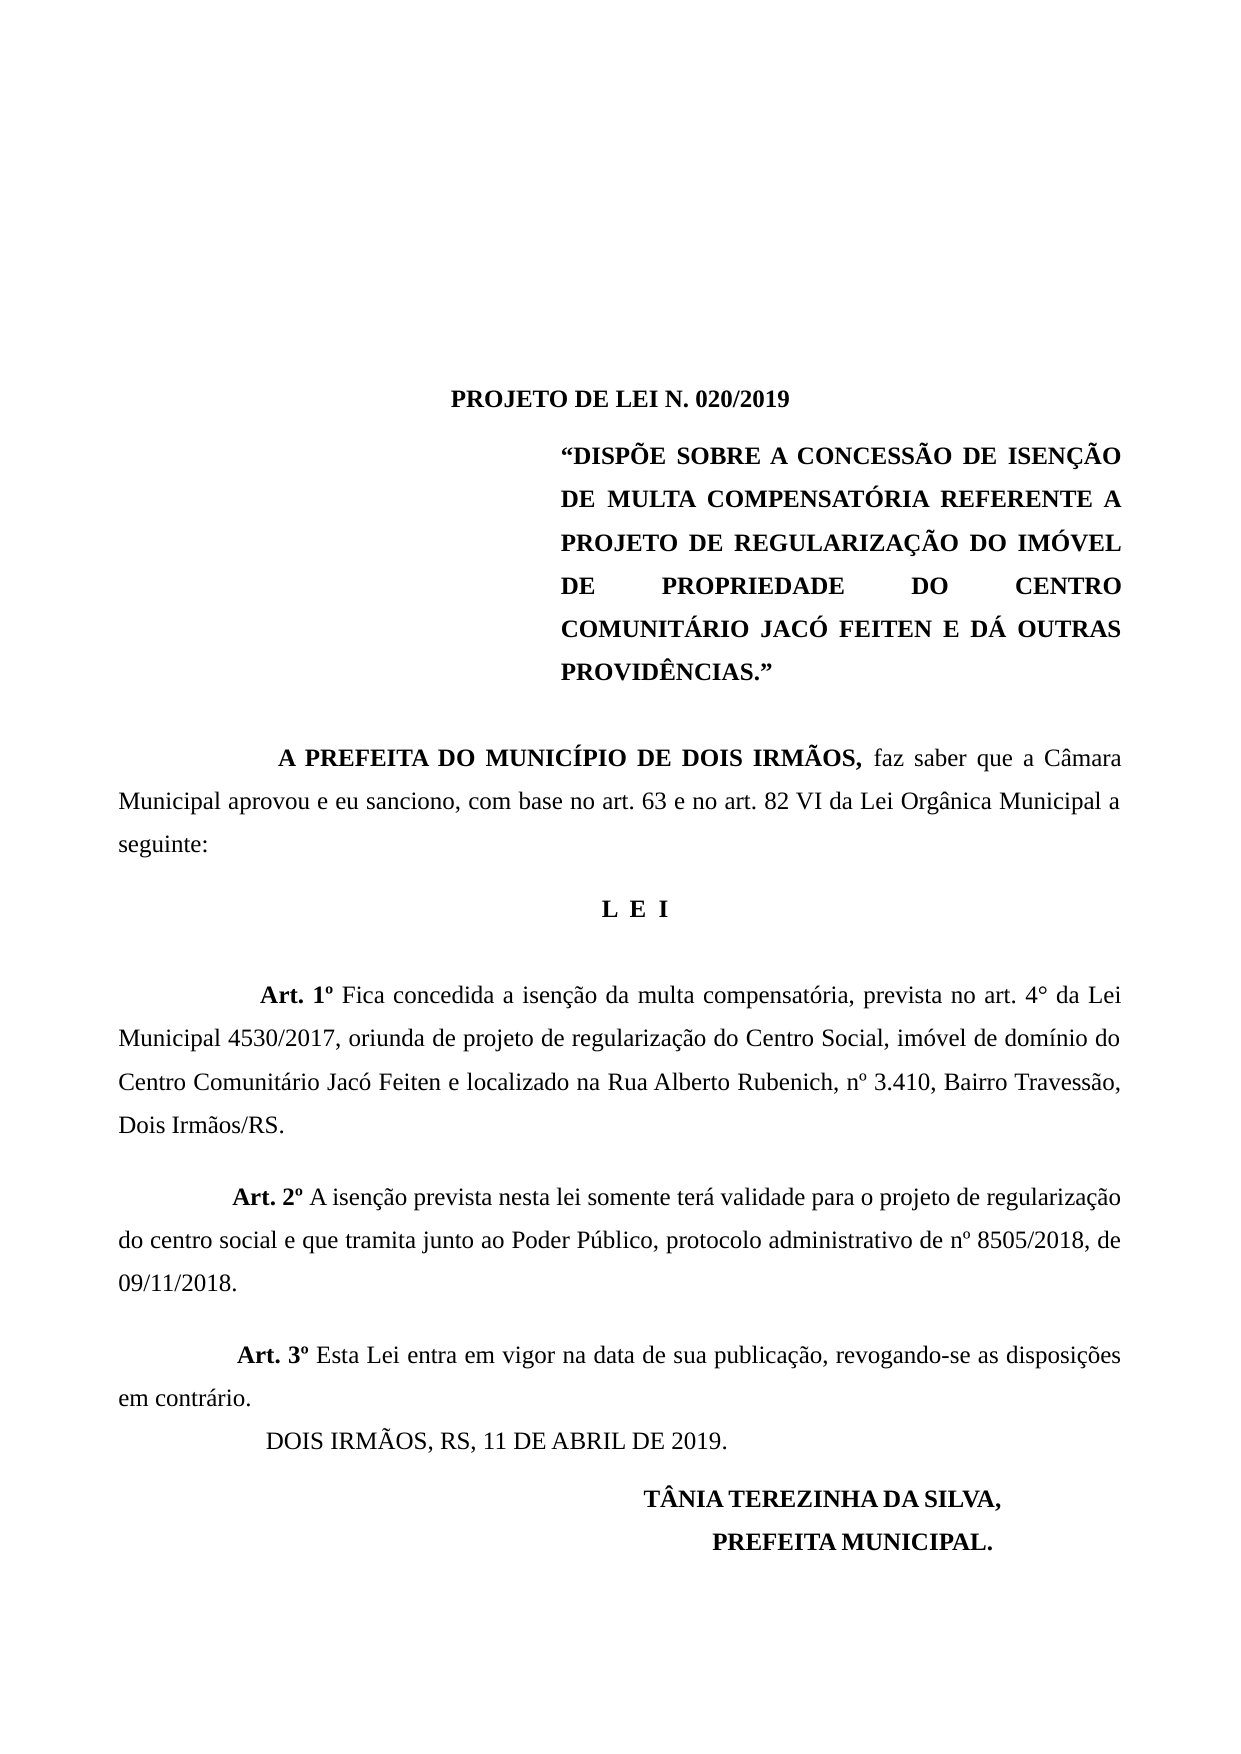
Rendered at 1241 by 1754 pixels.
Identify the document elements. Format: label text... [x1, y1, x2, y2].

table_header [111, 1484, 561, 1556]
text Art. 2º A isenção prevista nesta lei somente terá validade para o projeto de regularização do centro social e que tramita junto ao Poder Público, protocolo administrativo de nº 8505/2018, de 09/11/2018. [118, 1182, 1122, 1297]
table_header [1011, 1484, 1240, 1556]
table_header TÂNIA TEREZINHA DA SILVA, PREFEITA MUNICIPAL. [561, 1484, 1011, 1556]
text A PREFEITA DO MUNICÍPIO DE DOIS IRMÃOS, faz saber que a Câmara Municipal aprovou e eu sanciono, com base no art. 63 e no art. 82 VI da Lei Orgânica Municipal a seguinte: [118, 743, 1122, 858]
text PROJETO DE LEI N. 020/2019 [118, 384, 1122, 413]
text Art. 3º Esta Lei entra em vigor na data de sua publicação, revogando-se as disposições em contrário. [118, 1340, 1122, 1412]
text Art. 1º Fica concedida a isenção da multa compensatória, prevista no art. 4° da Lei Municipal 4530/2017, oriunda de projeto de regularização do Centro Social, imóvel de domínio do Centro Comunitário Jacó Feiten e localizado na Rua Alberto Rubenich, nº 3.410, Bairro Travessão, Dois Irmãos/RS. [118, 980, 1122, 1138]
text “DISPÕE SOBRE A CONCESSÃO DE ISENÇÃO DE MULTA COMPENSATÓRIA REFERENTE A PROJETO DE REGULARIZAÇÃO DO IMÓVEL DE PROPRIEDADE DO CENTRO COMUNITÁRIO JACÓ FEITEN E DÁ OUTRAS PROVIDÊNCIAS.” [561, 441, 1122, 686]
text DOIS IRMÃOS, RS, 11 DE ABRIL DE 2019. [192, 1426, 1122, 1455]
text L E I [118, 894, 1152, 923]
